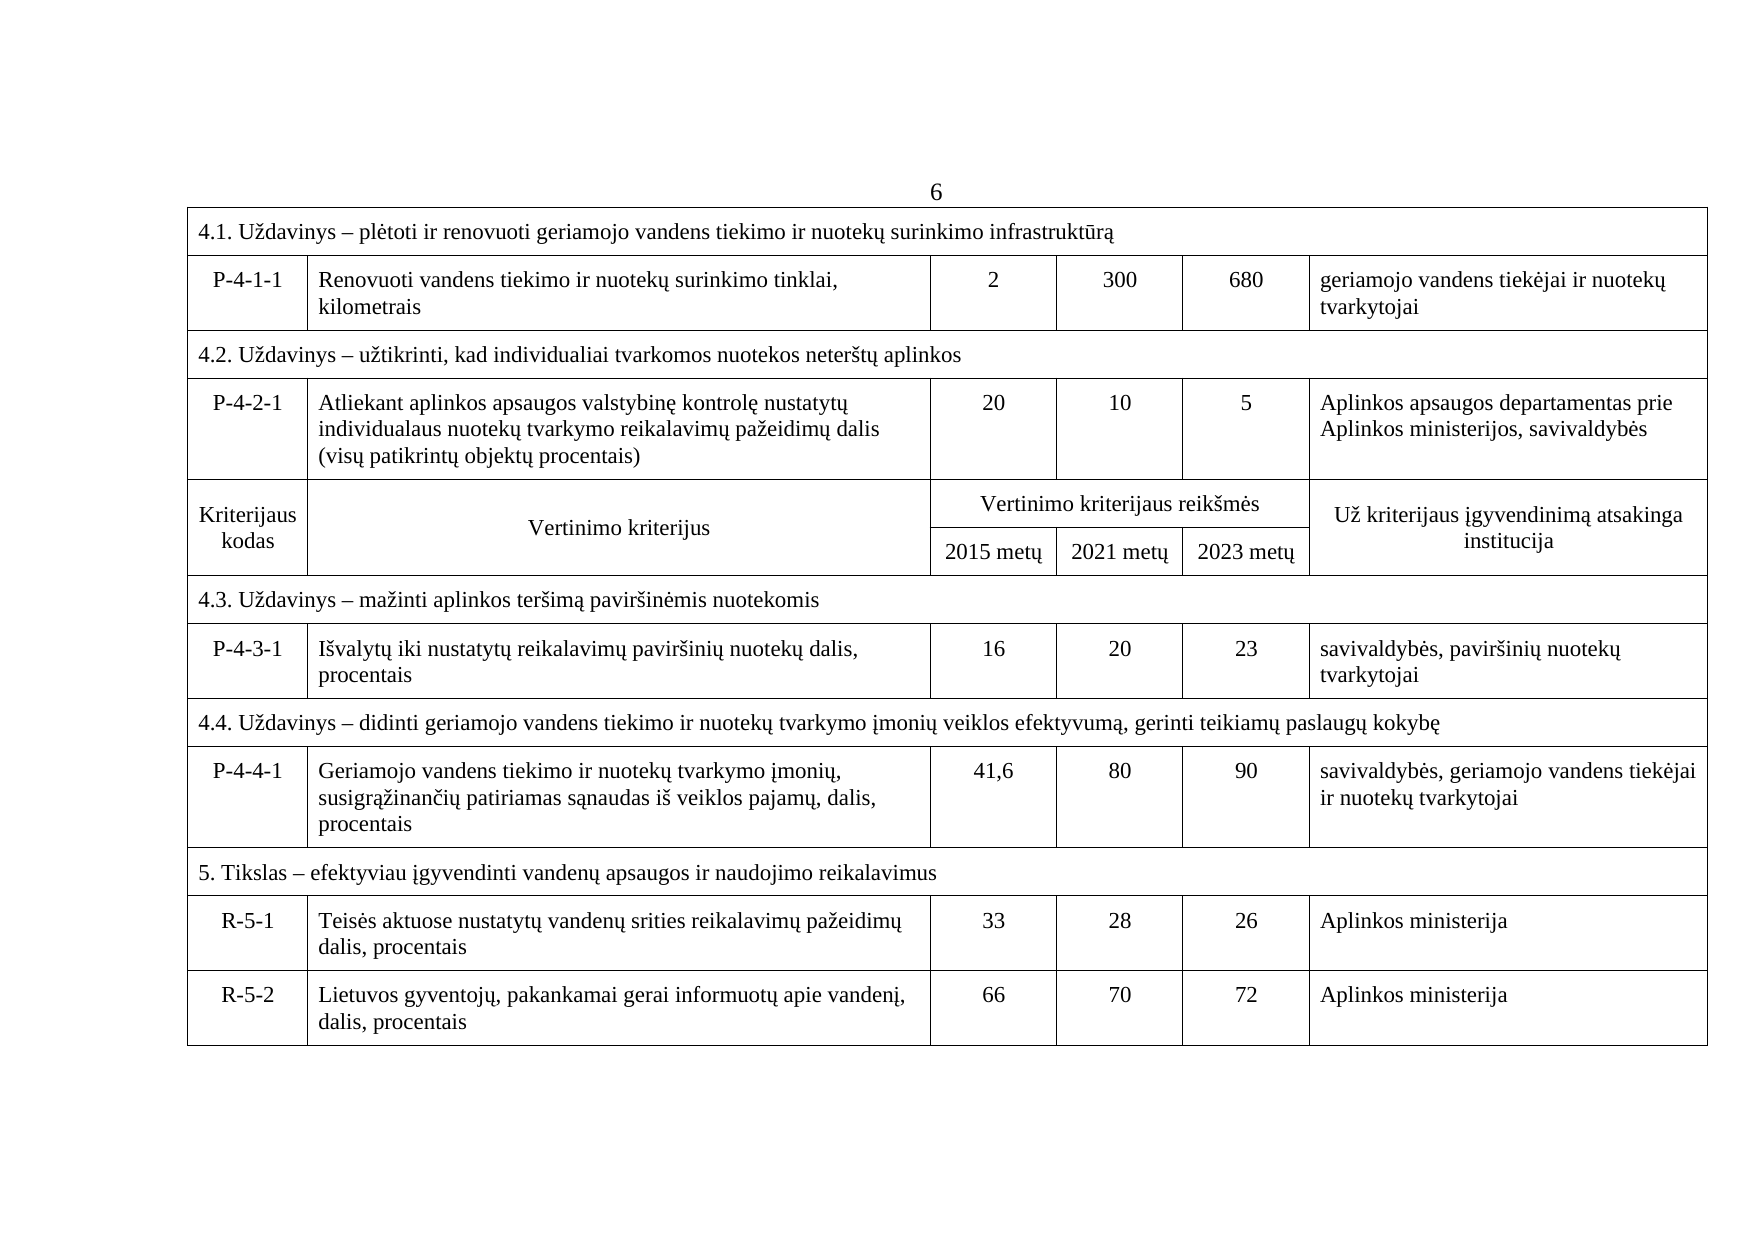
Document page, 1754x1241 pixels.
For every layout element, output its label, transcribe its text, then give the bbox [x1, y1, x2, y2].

table_cell Lietuvos gyventojų, pakankamai gerai informuotų apie vandenį, dalis, procentais [308, 971, 930, 1044]
table_cell 2023 metų [1183, 528, 1309, 575]
table_cell R-5-2 [188, 971, 307, 1044]
table_cell 680 [1183, 256, 1309, 329]
table_cell Aplinkos ministerija [1310, 896, 1707, 970]
table_cell 4.1. Uždavinys – plėtoti ir renovuoti geriamojo vandens tiekimo ir nuotekų surinkimo infrastruktūrą [188, 208, 1707, 255]
table_cell 2015 metų [931, 528, 1056, 575]
table_cell 28 [1057, 896, 1182, 970]
table_cell 41,6 [931, 747, 1056, 847]
table_cell P-4-1-1 [188, 256, 307, 329]
table_cell geriamojo vandens tiekėjai ir nuotekų tvarkytojai [1310, 256, 1707, 329]
table_cell 20 [1057, 624, 1182, 698]
table_cell P-4-3-1 [188, 624, 307, 698]
table_cell P-4-2-1 [188, 379, 307, 479]
table_cell 16 [931, 624, 1056, 698]
table_cell Vertinimo kriterijaus reikšmės [931, 480, 1309, 527]
table_cell Už kriterijaus įgyvendinimą atsakinga institucija [1310, 480, 1707, 575]
table_cell 5. Tikslas – efektyviau įgyvendinti vandenų apsaugos ir naudojimo reikalavimus [188, 848, 1707, 895]
table_cell 80 [1057, 747, 1182, 847]
table_cell 20 [931, 379, 1056, 479]
table_cell 2021 metų [1057, 528, 1182, 575]
table_cell 4.3. Uždavinys – mažinti aplinkos teršimą paviršinėmis nuotekomis [188, 576, 1707, 623]
table_cell 10 [1057, 379, 1182, 479]
table_cell 5 [1183, 379, 1309, 479]
table_cell 26 [1183, 896, 1309, 970]
table_cell 4.2. Uždavinys – užtikrinti, kad individualiai tvarkomos nuotekos neterštų aplinkos [188, 331, 1707, 378]
table_cell Aplinkos ministerija [1310, 971, 1707, 1044]
table_cell savivaldybės, paviršinių nuotekų tvarkytojai [1310, 624, 1707, 698]
table_cell Teisės aktuose nustatytų vandenų srities reikalavimų pažeidimų dalis, procentais [308, 896, 930, 970]
table_cell Kriterijaus kodas [188, 480, 307, 575]
table_cell 2 [931, 256, 1056, 329]
table_cell Vertinimo kriterijus [308, 480, 930, 575]
table_cell 33 [931, 896, 1056, 970]
table_cell 300 [1057, 256, 1182, 329]
table_cell Aplinkos apsaugos departamentas prie Aplinkos ministerijos, savivaldybės [1310, 379, 1707, 479]
table_cell 90 [1183, 747, 1309, 847]
table_cell Išvalytų iki nustatytų reikalavimų paviršinių nuotekų dalis, procentais [308, 624, 930, 698]
table_cell Renovuoti vandens tiekimo ir nuotekų surinkimo tinklai, kilometrais [308, 256, 930, 329]
table_cell 23 [1183, 624, 1309, 698]
table_cell Atliekant aplinkos apsaugos valstybinę kontrolę nustatytų individualaus nuotekų tvarkymo reikalavimų pažeidimų dalis (visų patikrintų objektų procentais) [308, 379, 930, 479]
table_cell Geriamojo vandens tiekimo ir nuotekų tvarkymo įmonių, susigrąžinančių patiriamas sąnaudas iš veiklos pajamų, dalis, procentais [308, 747, 930, 847]
table_cell savivaldybės, geriamojo vandens tiekėjai ir nuotekų tvarkytojai [1310, 747, 1707, 847]
table_cell 66 [931, 971, 1056, 1044]
table_cell 4.4. Uždavinys – didinti geriamojo vandens tiekimo ir nuotekų tvarkymo įmonių veiklos efektyvumą, gerinti teikiamų paslaugų kokybę [188, 699, 1707, 746]
table_cell 70 [1057, 971, 1182, 1044]
table_cell P-4-4-1 [188, 747, 307, 847]
table_cell R-5-1 [188, 896, 307, 970]
table_cell 72 [1183, 971, 1309, 1044]
